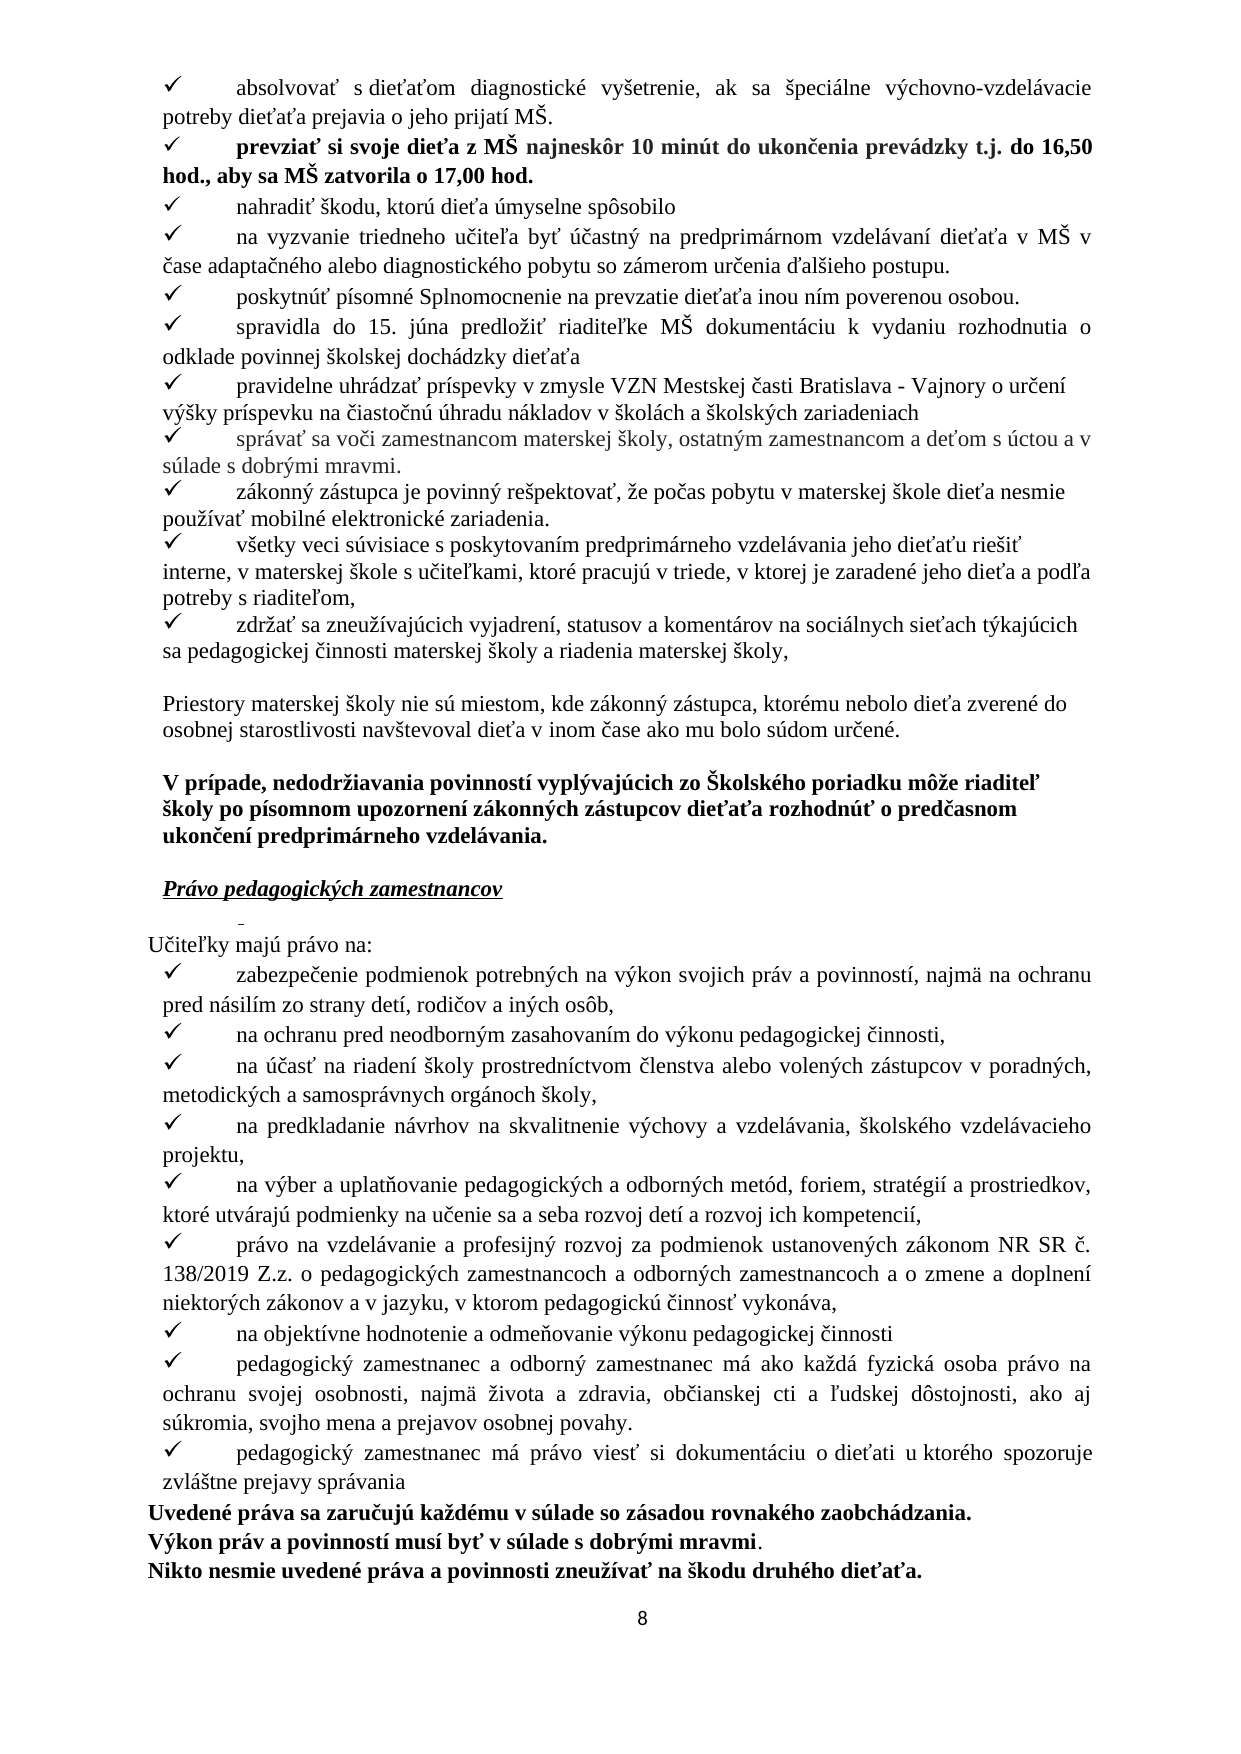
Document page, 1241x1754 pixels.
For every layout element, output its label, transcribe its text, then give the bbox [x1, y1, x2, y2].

list spravidla do 15. júna predložiť riaditeľke MŠ dokumentáciu k vydaniu rozhodnutia o odklade povinnej školskej dochádzky dieťaťa [162, 313, 1093, 369]
list prevziať si svoje dieťa z MŠ najneskôr 10 minút do ukončenia prevádzky t.j. do 16,50 hod., aby sa MŠ zatvorila o 17,00 hod. [162, 133, 1093, 189]
text Uvedené práva sa zaručujú každému v súlade so zásadou rovnakého zaobchádzania. [148, 1499, 1093, 1525]
list poskytnúť písomné Splnomocnenie na prevzatie dieťaťa inou ním poverenou osobou. [162, 283, 1093, 309]
text Právo pedagogických zamestnancov [162, 874, 1093, 901]
list na vyzvanie triedneho učiteľa byť účastný na predprimárnom vzdelávaní dieťaťa v MŠ v čase adaptačného alebo diagnostického pobytu so zámerom určenia ďalšieho postupu. [162, 223, 1093, 279]
list na účasť na riadení školy prostredníctvom členstva alebo volených zástupcov v poradných, metodických a samosprávnych orgánoch školy, [162, 1052, 1093, 1108]
text Výkon práv a povinností musí byť v súlade s dobrými mravmi. [148, 1528, 1093, 1554]
list pedagogický zamestnanec má právo viesť si dokumentáciu o dieťati u ktorého spozoruje zvláštne prejavy správania [162, 1439, 1093, 1495]
list nahradiť škodu, ktorú dieťa úmyselne spôsobilo [162, 193, 1093, 219]
text V prípade, nedodržiavania povinností vyplývajúcich zo Školského poriadku môže riaditeľ školy po písomnom upozornení zákonných zástupcov dieťaťa rozhodnúť o predčasnom ukončení predprimárneho vzdelávania. [162, 769, 1093, 848]
list na predkladanie návrhov na skvalitnenie výchovy a vzdelávania, školského vzdelávacieho projektu, [162, 1112, 1093, 1167]
list právo na vzdelávanie a profesijný rozvoj za podmienok ustanovených zákonom NR SR č. 138/2019 Z.z. o pedagogických zamestnancoch a odborných zamestnancoch a o zmene a doplnení niektorých zákonov a v jazyku, v ktorom pedagogickú činnosť vykonáva, [162, 1231, 1093, 1316]
list na objektívne hodnotenie a odmeňovanie výkonu pedagogickej činnosti [162, 1320, 1093, 1346]
text Priestory materskej školy nie sú miestom, kde zákonný zástupca, ktorému nebolo dieťa zverené do osobnej starostlivosti navštevoval dieťa v inom čase ako mu bolo súdom určené. [162, 690, 1093, 743]
list zákonný zástupca je povinný rešpektovať, že počas pobytu v materskej škole dieťa nesmie používať mobilné elektronické zariadenia. [162, 478, 1093, 531]
list na výber a uplatňovanie pedagogických a odborných metód, foriem, stratégií a prostriedkov, ktoré utvárajú podmienky na učenie sa a seba rozvoj detí a rozvoj ich kompetencií, [162, 1171, 1093, 1227]
list zabezpečenie podmienok potrebných na výkon svojich práv a povinností, najmä na ochranu pred násilím zo strany detí, rodičov a iných osôb, [162, 962, 1093, 1017]
list na ochranu pred neodborným zasahovaním do výkonu pedagogickej činnosti, [162, 1021, 1093, 1048]
list absolvovať s dieťaťom diagnostické vyšetrenie, ak sa špeciálne výchovno-vzdelávacie potreby dieťaťa prejavia o jeho prijatí MŠ. [162, 74, 1093, 129]
list pravidelne uhrádzať príspevky v zmysle VZN Mestskej časti Bratislava - Vajnory o určení výšky príspevku na čiastočnú úhradu nákladov v školách a školských zariadeniach [162, 372, 1093, 425]
list všetky veci súvisiace s poskytovaním predprimárneho vzdelávania jeho dieťaťu riešiť interne, v materskej škole s učiteľkami, ktoré pracujú v triede, v ktorej je zaradené jeho dieťa a podľa potreby s riaditeľom, [162, 531, 1093, 611]
list pedagogický zamestnanec a odborný zamestnanec má ako každá fyzická osoba právo na ochranu svojej osobnosti, najmä života a zdravia, občianskej cti a ľudskej dôstojnosti, ako aj súkromia, svojho mena a prejavov osobnej povahy. [162, 1350, 1093, 1435]
list zdržať sa zneužívajúcich vyjadrení, statusov a komentárov na sociálnych sieťach týkajúcich sa pedagogickej činnosti materskej školy a riadenia materskej školy, [162, 611, 1093, 664]
text Učiteľky majú právo na: [148, 931, 1093, 958]
text Nikto nesmie uvedené práva a povinnosti zneužívať na škodu druhého dieťaťa. [148, 1557, 1093, 1583]
list správať sa voči zamestnancom materskej školy, ostatným zamestnancom a deťom s úctou a v súlade s dobrými mravmi. [162, 425, 1093, 478]
